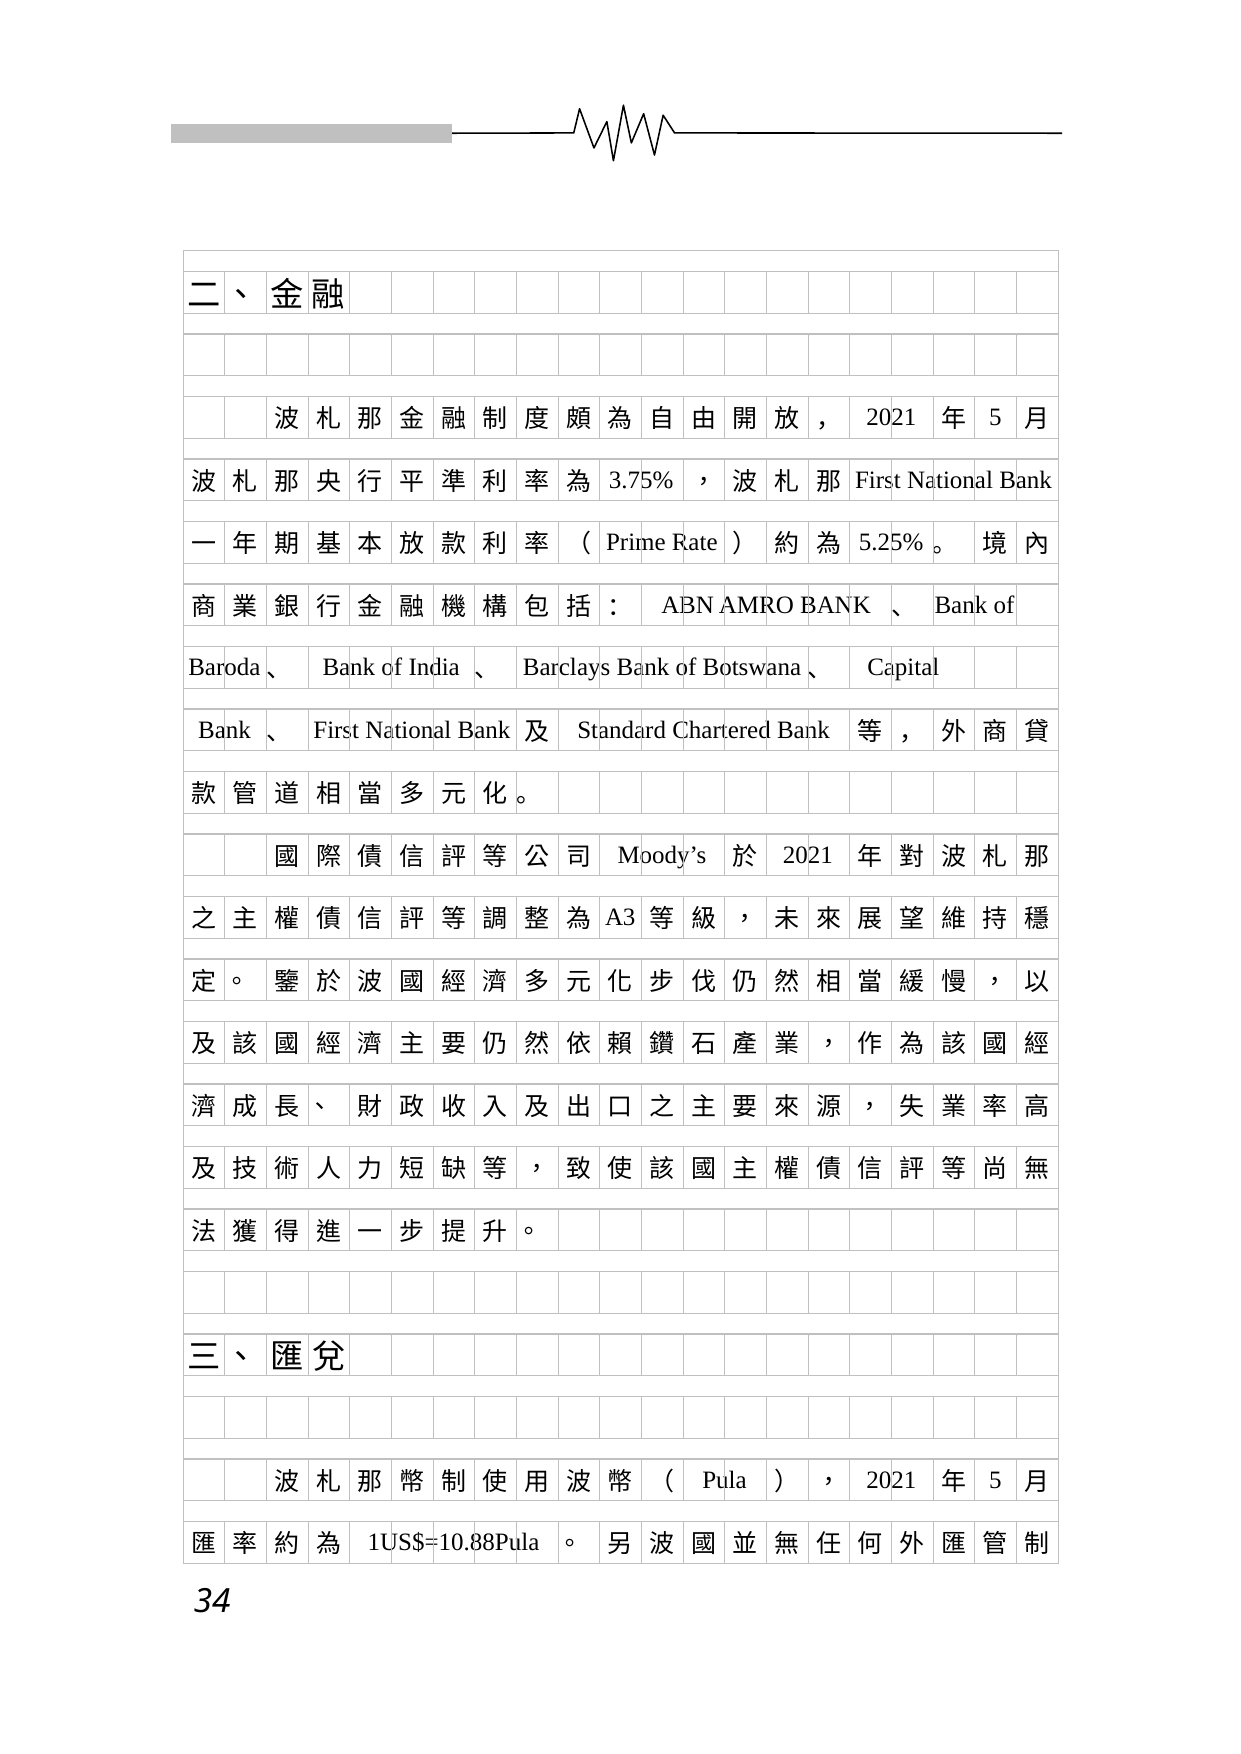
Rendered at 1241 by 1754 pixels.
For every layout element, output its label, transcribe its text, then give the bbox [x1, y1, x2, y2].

text 二、金融 [309, 272, 349, 313]
text 波札那金融制度頗為自由開放，2021年5月波札那央行平準利率為3.75%，波札那First National Bank一年期基本放款利率（Prime Rate）約為5.25%。境內商業銀行金融機構包括：ABN AMRO BANK、Bank of Baroda、Bank of India、Barclays Bank of Botswana、Capital Bank、First National Bank及Standard Chartered Bank等，外商貸款管道相當多元化。 [184, 751, 1058, 771]
text 波札那金融制度頗為自由開放，2021年5月波札那央行平準利率為3.75%，波札那First National Bank一年期基本放款利率（Prime Rate）約為5.25%。境內商業銀行金融機構包括：ABN AMRO BANK、Bank of Baroda、Bank of India、Barclays Bank of Botswana、Capital Bank、First National Bank及Standard Chartered Bank等，外商貸款管道相當多元化。 [184, 689, 1058, 708]
text [725, 1335, 766, 1375]
text 匯 [267, 1335, 308, 1375]
text [600, 1335, 641, 1375]
text 波札那金融制度頗為自由開放，2021年5月波札那央行平準利率為3.75%，波札那First National Bank一年期基本放款利率（Prime Rate）約為5.25%。境內商業銀行金融機構包括：ABN AMRO BANK、Bank of Baroda、Bank of India、Barclays Bank of Botswana、Capital Bank、First National Bank及Standard Chartered Bank等，外商貸款管道相當多元化。 [184, 501, 1058, 521]
text 二、金融 [975, 272, 1016, 313]
text [475, 1335, 516, 1375]
text 二、金融 [350, 272, 391, 313]
text [559, 1335, 599, 1375]
text [350, 1335, 391, 1375]
text 波札那幣制使用波幣（Pula），2021年5月匯率約為1US$=10.88Pula。另波國並無任何外匯管制措施，投資利潤、股利及資本皆可全數自由匯出。依據波國中央銀行（Bank of Botswana）公布統計資料，2012年波國國際收支為逆差8.6億波幣，2013年已經改善為順差13.4億波幣，2014年更進一步擴大到114億波幣（約合11.4億美元），惟2015年因經常帳順差大幅減少，以及金融帳逆差高達71.6億波幣，致波國國際收支再度逆差，約為0.57億波幣。 [184, 1439, 1058, 1458]
text 二、金融 [934, 272, 974, 313]
text 二、金融 [642, 272, 683, 313]
text 國際債信評等公司Moody’s於2021年對波札那之主權債信評等調整為A3等級，未來展望維持穩定。鑒於波國經濟多元化步伐仍然相當緩慢，以及該國經濟主要仍然依賴鑽石產業，作為該國經濟成長、財政收入及出口之主要來源，失業率高及技術人力短缺等，致使該國主權債信評等尚無法獲得進一步提升。 [184, 939, 1058, 958]
text [434, 1335, 474, 1375]
text 二、金融 [517, 272, 558, 313]
text 二、金融 [475, 272, 516, 313]
text 二、金融 [1017, 272, 1058, 313]
text 二、金融 [600, 272, 641, 313]
text 二、金融 [184, 251, 1058, 271]
text 波札那幣制使用波幣（Pula），2021年5月匯率約為1US$=10.88Pula。另波國並無任何外匯管制措施，投資利潤、股利及資本皆可全數自由匯出。依據波國中央銀行（Bank of Botswana）公布統計資料，2012年波國國際收支為逆差8.6億波幣，2013年已經改善為順差13.4億波幣，2014年更進一步擴大到114億波幣（約合11.4億美元），惟2015年因經常帳順差大幅減少，以及金融帳逆差高達71.6億波幣，致波國國際收支再度逆差，約為0.57億波幣。 [184, 1501, 1058, 1521]
text 二、金融 [559, 272, 599, 313]
text 國際債信評等公司Moody’s於2021年對波札那之主權債信評等調整為A3等級，未來展望維持穩定。鑒於波國經濟多元化步伐仍然相當緩慢，以及該國經濟主要仍然依賴鑽石產業，作為該國經濟成長、財政收入及出口之主要來源，失業率高及技術人力短缺等，致使該國主權債信評等尚無法獲得進一步提升。 [184, 1064, 1058, 1083]
text 二、金融 [850, 272, 891, 313]
text 二、金融 [184, 272, 224, 313]
text [1017, 1335, 1058, 1375]
text 二、金融 [725, 272, 766, 313]
text 國際債信評等公司Moody’s於2021年對波札那之主權債信評等調整為A3等級，未來展望維持穩定。鑒於波國經濟多元化步伐仍然相當緩慢，以及該國經濟主要仍然依賴鑽石產業，作為該國經濟成長、財政收入及出口之主要來源，失業率高及技術人力短缺等，致使該國主權債信評等尚無法獲得進一步提升。 [184, 814, 1058, 833]
text [809, 1335, 849, 1375]
text [184, 1314, 1058, 1333]
text 兌 [309, 1335, 349, 1375]
text [767, 1335, 808, 1375]
text [517, 1335, 558, 1375]
text 波札那金融制度頗為自由開放，2021年5月波札那央行平準利率為3.75%，波札那First National Bank一年期基本放款利率（Prime Rate）約為5.25%。境內商業銀行金融機構包括：ABN AMRO BANK、Bank of Baroda、Bank of India、Barclays Bank of Botswana、Capital Bank、First National Bank及Standard Chartered Bank等，外商貸款管道相當多元化。 [184, 564, 1058, 583]
text 、 [225, 1335, 266, 1375]
text [642, 1335, 683, 1375]
text 二、金融 [267, 272, 308, 313]
text 二、金融 [684, 272, 724, 313]
text 國際債信評等公司Moody’s於2021年對波札那之主權債信評等調整為A3等級，未來展望維持穩定。鑒於波國經濟多元化步伐仍然相當緩慢，以及該國經濟主要仍然依賴鑽石產業，作為該國經濟成長、財政收入及出口之主要來源，失業率高及技術人力短缺等，致使該國主權債信評等尚無法獲得進一步提升。 [184, 1126, 1058, 1146]
text 二、金融 [892, 272, 933, 313]
text 二、金融 [225, 272, 266, 313]
text 二、金融 [767, 272, 808, 313]
text 波札那金融制度頗為自由開放，2021年5月波札那央行平準利率為3.75%，波札那First National Bank一年期基本放款利率（Prime Rate）約為5.25%。境內商業銀行金融機構包括：ABN AMRO BANK、Bank of Baroda、Bank of India、Barclays Bank of Botswana、Capital Bank、First National Bank及Standard Chartered Bank等，外商貸款管道相當多元化。 [184, 376, 1058, 396]
text 二、金融 [434, 272, 474, 313]
text 波札那金融制度頗為自由開放，2021年5月波札那央行平準利率為3.75%，波札那First National Bank一年期基本放款利率（Prime Rate）約為5.25%。境內商業銀行金融機構包括：ABN AMRO BANK、Bank of Baroda、Bank of India、Barclays Bank of Botswana、Capital Bank、First National Bank及Standard Chartered Bank等，外商貸款管道相當多元化。 [184, 439, 1058, 458]
text [934, 1335, 974, 1375]
text [392, 1335, 433, 1375]
text 波札那金融制度頗為自由開放，2021年5月波札那央行平準利率為3.75%，波札那First National Bank一年期基本放款利率（Prime Rate）約為5.25%。境內商業銀行金融機構包括：ABN AMRO BANK、Bank of Baroda、Bank of India、Barclays Bank of Botswana、Capital Bank、First National Bank及Standard Chartered Bank等，外商貸款管道相當多元化。 [184, 626, 1058, 646]
text 國際債信評等公司Moody’s於2021年對波札那之主權債信評等調整為A3等級，未來展望維持穩定。鑒於波國經濟多元化步伐仍然相當緩慢，以及該國經濟主要仍然依賴鑽石產業，作為該國經濟成長、財政收入及出口之主要來源，失業率高及技術人力短缺等，致使該國主權債信評等尚無法獲得進一步提升。 [184, 876, 1058, 896]
text [684, 1335, 724, 1375]
text [975, 1335, 1016, 1375]
text 二、金融 [809, 272, 849, 313]
text 國際債信評等公司Moody’s於2021年對波札那之主權債信評等調整為A3等級，未來展望維持穩定。鑒於波國經濟多元化步伐仍然相當緩慢，以及該國經濟主要仍然依賴鑽石產業，作為該國經濟成長、財政收入及出口之主要來源，失業率高及技術人力短缺等，致使該國主權債信評等尚無法獲得進一步提升。 [184, 1001, 1058, 1021]
text 國際債信評等公司Moody’s於2021年對波札那之主權債信評等調整為A3等級，未來展望維持穩定。鑒於波國經濟多元化步伐仍然相當緩慢，以及該國經濟主要仍然依賴鑽石產業，作為該國經濟成長、財政收入及出口之主要來源，失業率高及技術人力短缺等，致使該國主權債信評等尚無法獲得進一步提升。 [184, 1189, 1058, 1208]
text [892, 1335, 933, 1375]
text 三 [184, 1335, 224, 1375]
text 二、金融 [392, 272, 433, 313]
text [850, 1335, 891, 1375]
